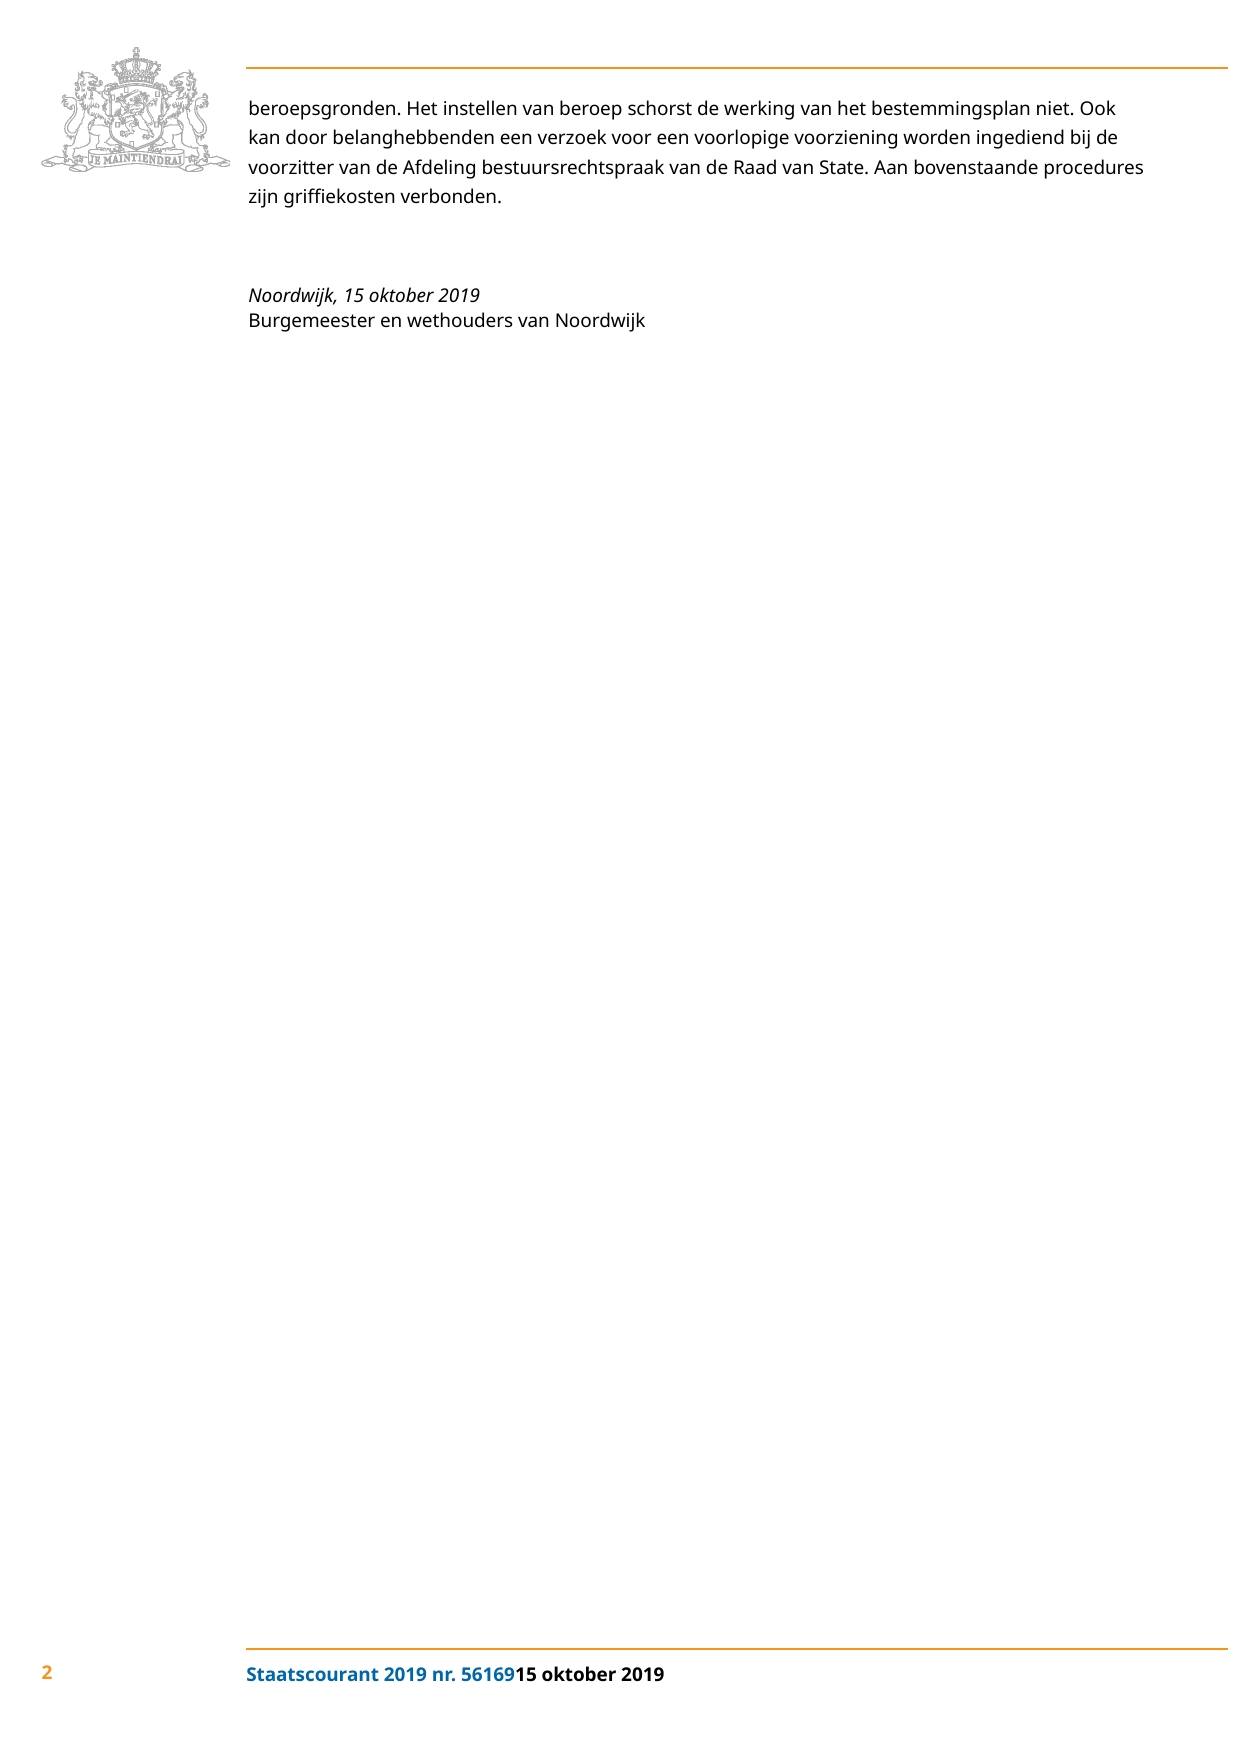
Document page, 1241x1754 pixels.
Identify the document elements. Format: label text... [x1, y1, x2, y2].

picture [41, 47, 231, 172]
text Noordwijk, 15 oktober 2019 [248, 282, 1152, 307]
text Burgemeester en wethouders van Noordwijk [248, 307, 1152, 333]
text beroepsgronden. Het instellen van beroep schorst de werking van het bestemmingsplan niet. Ook kan door belanghebbenden een verzoek voor een voorlopige voorziening worden ingediend bij de voorzitter van de Afdeling bestuursrechtspraak van de Raad van State. Aan bovenstaande procedures zijn griffiekosten verbonden. [248, 95, 1152, 209]
